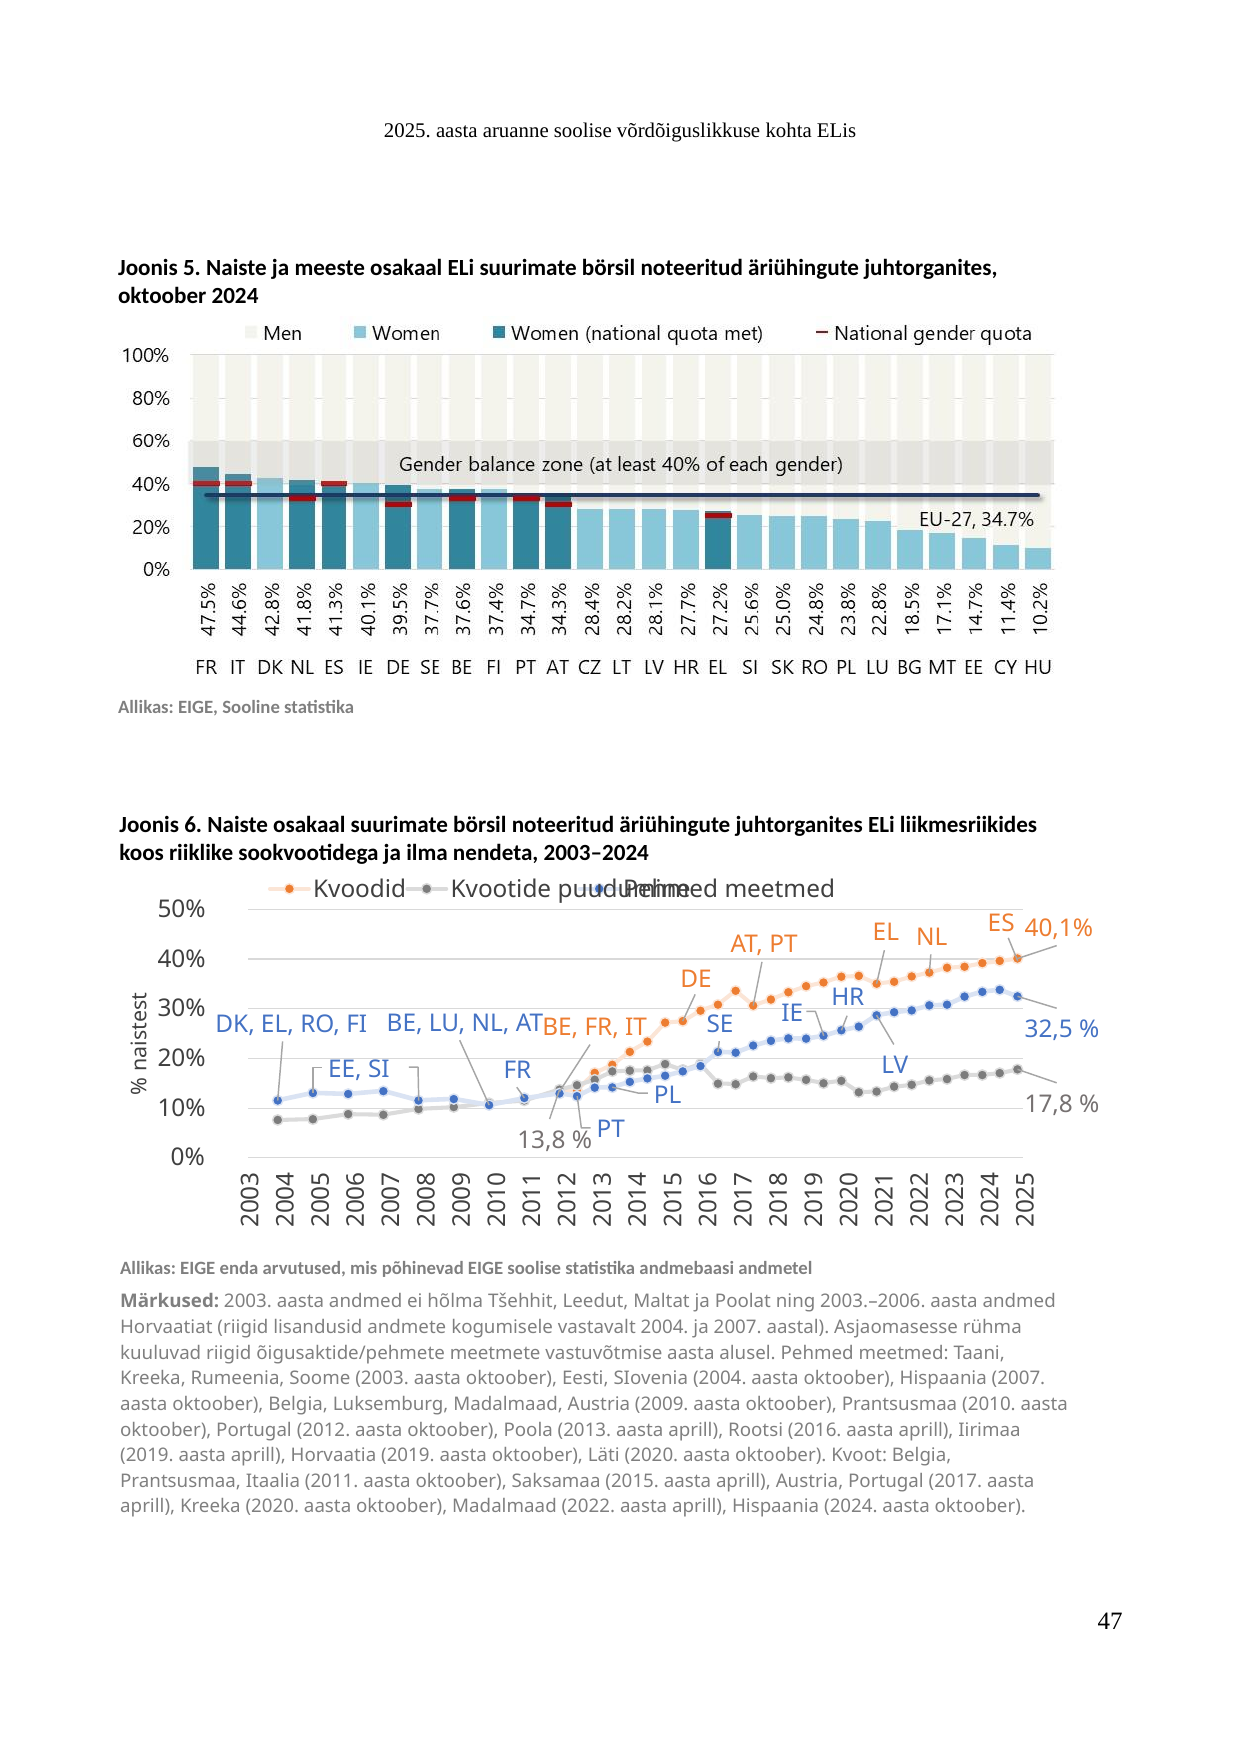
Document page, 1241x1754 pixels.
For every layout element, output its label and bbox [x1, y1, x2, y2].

picture [118, 316, 1077, 679]
